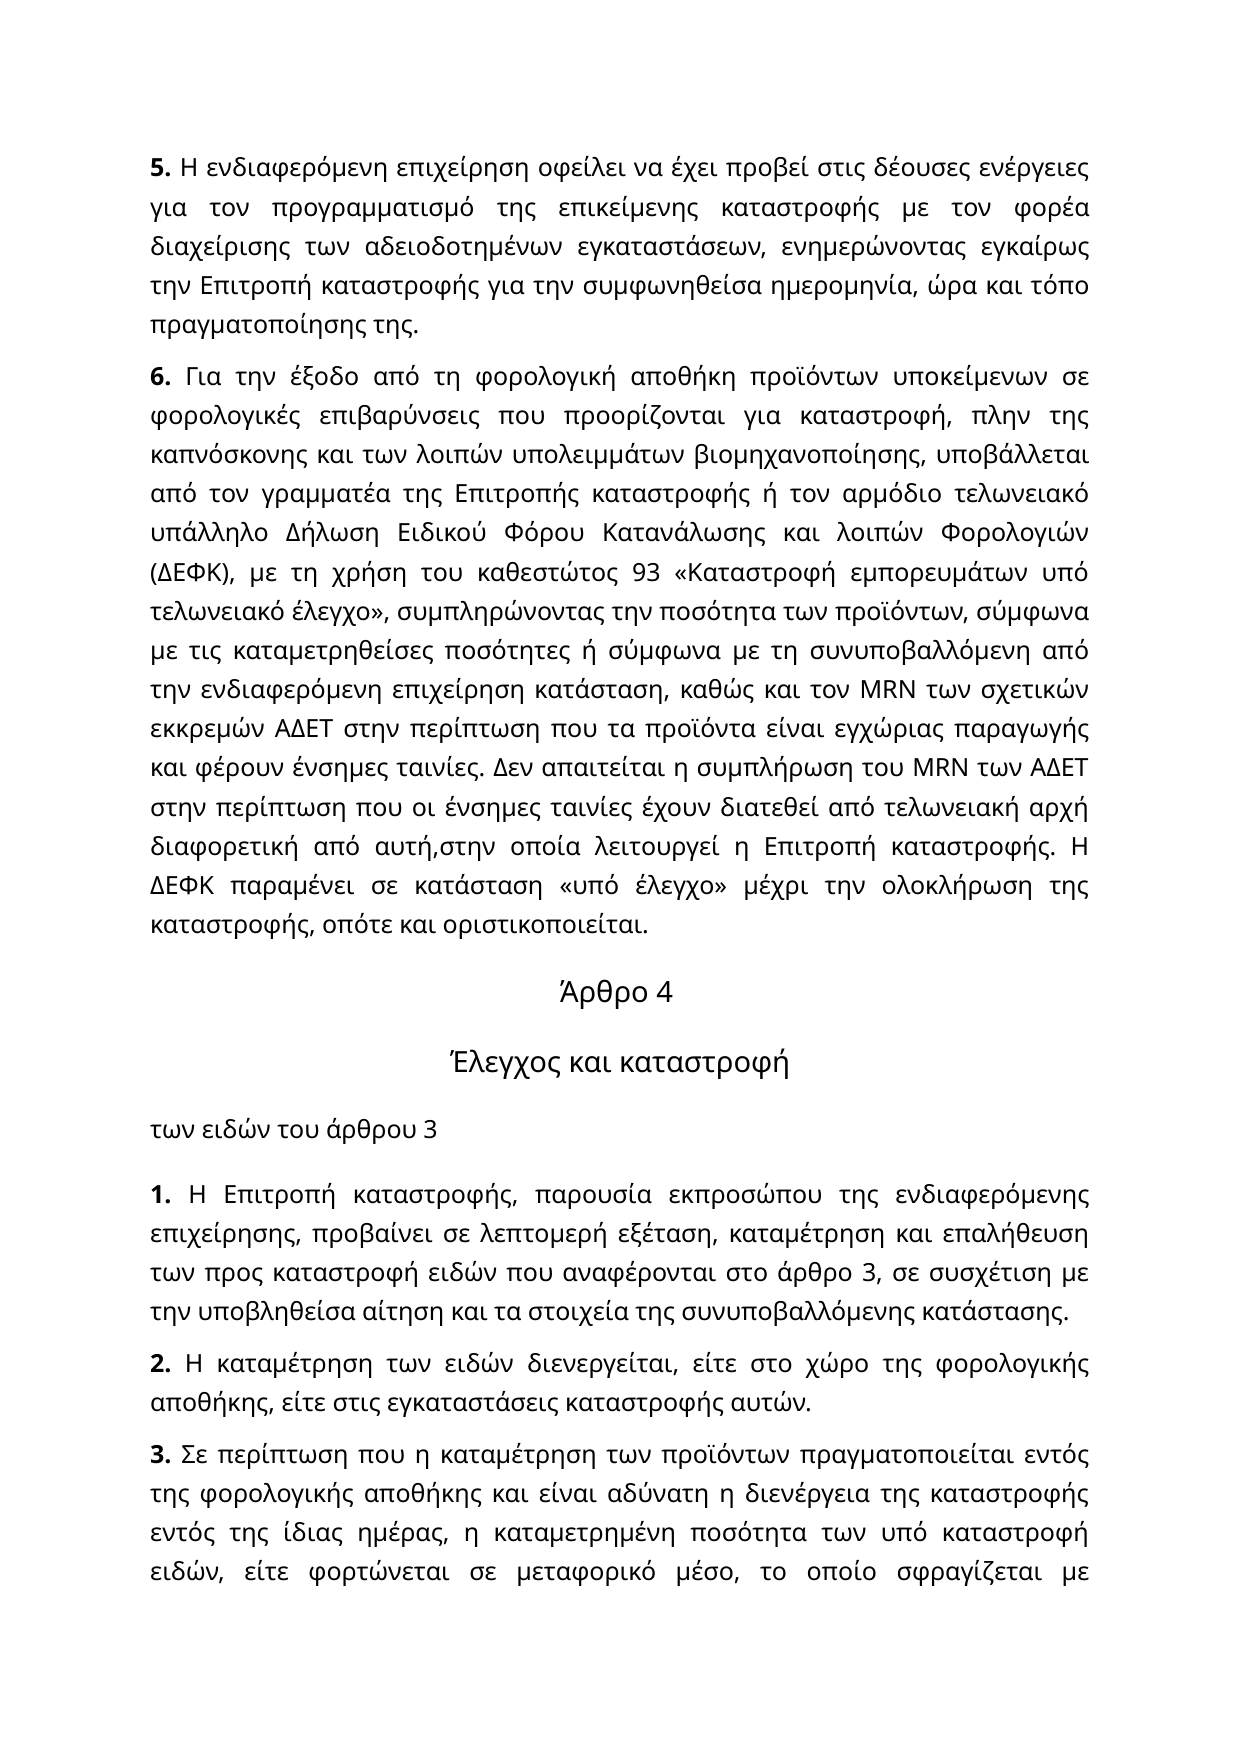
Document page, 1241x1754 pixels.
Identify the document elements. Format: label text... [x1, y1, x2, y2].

text 5. Η ενδιαφερόμενη επιχείρηση οφείλει να έχει προβεί στις δέουσες ενέργειες για τον προγραμματισμό της επικείμενης καταστροφής με τον φορέα διαχείρισης των αδειοδοτημένων εγκαταστάσεων, ενημερώνοντας εγκαίρως την Επιτροπή καταστροφής για την συμφωνηθείσα ημερομηνία, ώρα και τόπο πραγματοποίησης της. [150, 150, 1090, 341]
subtitle Άρθρο 4 [150, 971, 1090, 1011]
text 6. Για την έξοδο από τη φορολογική αποθήκη προϊόντων υποκείμενων σε φορολογικές επιβαρύνσεις που προορίζονται για καταστροφή, πλην της καπνόσκονης και των λοιπών υπολειμμάτων βιομηχανοποίησης, υποβάλλεται από τον γραμματέα της Επιτροπής καταστροφής ή τον αρμόδιο τελωνειακό υπάλληλο Δήλωση Ειδικού Φόρου Κατανάλωσης και λοιπών Φορολογιών (ΔΕΦΚ), με τη χρήση του καθεστώτος 93 «Καταστροφή εμπορευμάτων υπό τελωνειακό έλεγχο», συμπληρώνοντας την ποσότητα των προϊόντων, σύμφωνα με τις καταμετρηθείσες ποσότητες ή σύμφωνα με τη συνυποβαλλόμενη από την ενδιαφερόμενη επιχείρηση κατάσταση, καθώς και τον MRN των σχετικών εκκρεμών ΑΔΕΤ στην περίπτωση που τα προϊόντα είναι εγχώριας παραγωγής και φέρουν ένσημες ταινίες. Δεν απαιτείται η συμπλήρωση του MRN των ΑΔΕΤ στην περίπτωση που οι ένσημες ταινίες έχουν διατεθεί από τελωνειακή αρχή διαφορετική από αυτή,στην οποία λειτουργεί η Επιτροπή καταστροφής. Η ΔΕΦΚ παραμένει σε κατάσταση «υπό έλεγχο» μέχρι την ολοκλήρωση της καταστροφής, οπότε και οριστικοποιείται. [150, 358, 1090, 941]
text 1. Η Επιτροπή καταστροφής, παρουσία εκπροσώπου της ενδιαφερόμενης επιχείρησης, προβαίνει σε λεπτομερή εξέταση, καταμέτρηση και επαλήθευση των προς καταστροφή ειδών που αναφέρονται στο άρθρο 3, σε συσχέτιση με την υποβληθείσα αίτηση και τα στοιχεία της συνυποβαλλόμενης κατάστασης. [150, 1176, 1090, 1328]
subtitle Έλεγχος και καταστροφή [150, 1041, 1090, 1081]
text 3. Σε περίπτωση που η καταμέτρηση των προϊόντων πραγματοποιείται εντός της φορολογικής αποθήκης και είναι αδύνατη η διενέργεια της καταστροφής εντός της ίδιας ημέρας, η καταμετρημένη ποσότητα των υπό καταστροφή ειδών, είτε φορτώνεται σε μεταφορικό μέσο, το οποίο σφραγίζεται με [150, 1436, 1090, 1588]
text των ειδών του άρθρου 3 [150, 1112, 1090, 1146]
text 2. Η καταμέτρηση των ειδών διενεργείται, είτε στο χώρο της φορολογικής αποθήκης, είτε στις εγκαταστάσεις καταστροφής αυτών. [150, 1345, 1090, 1419]
